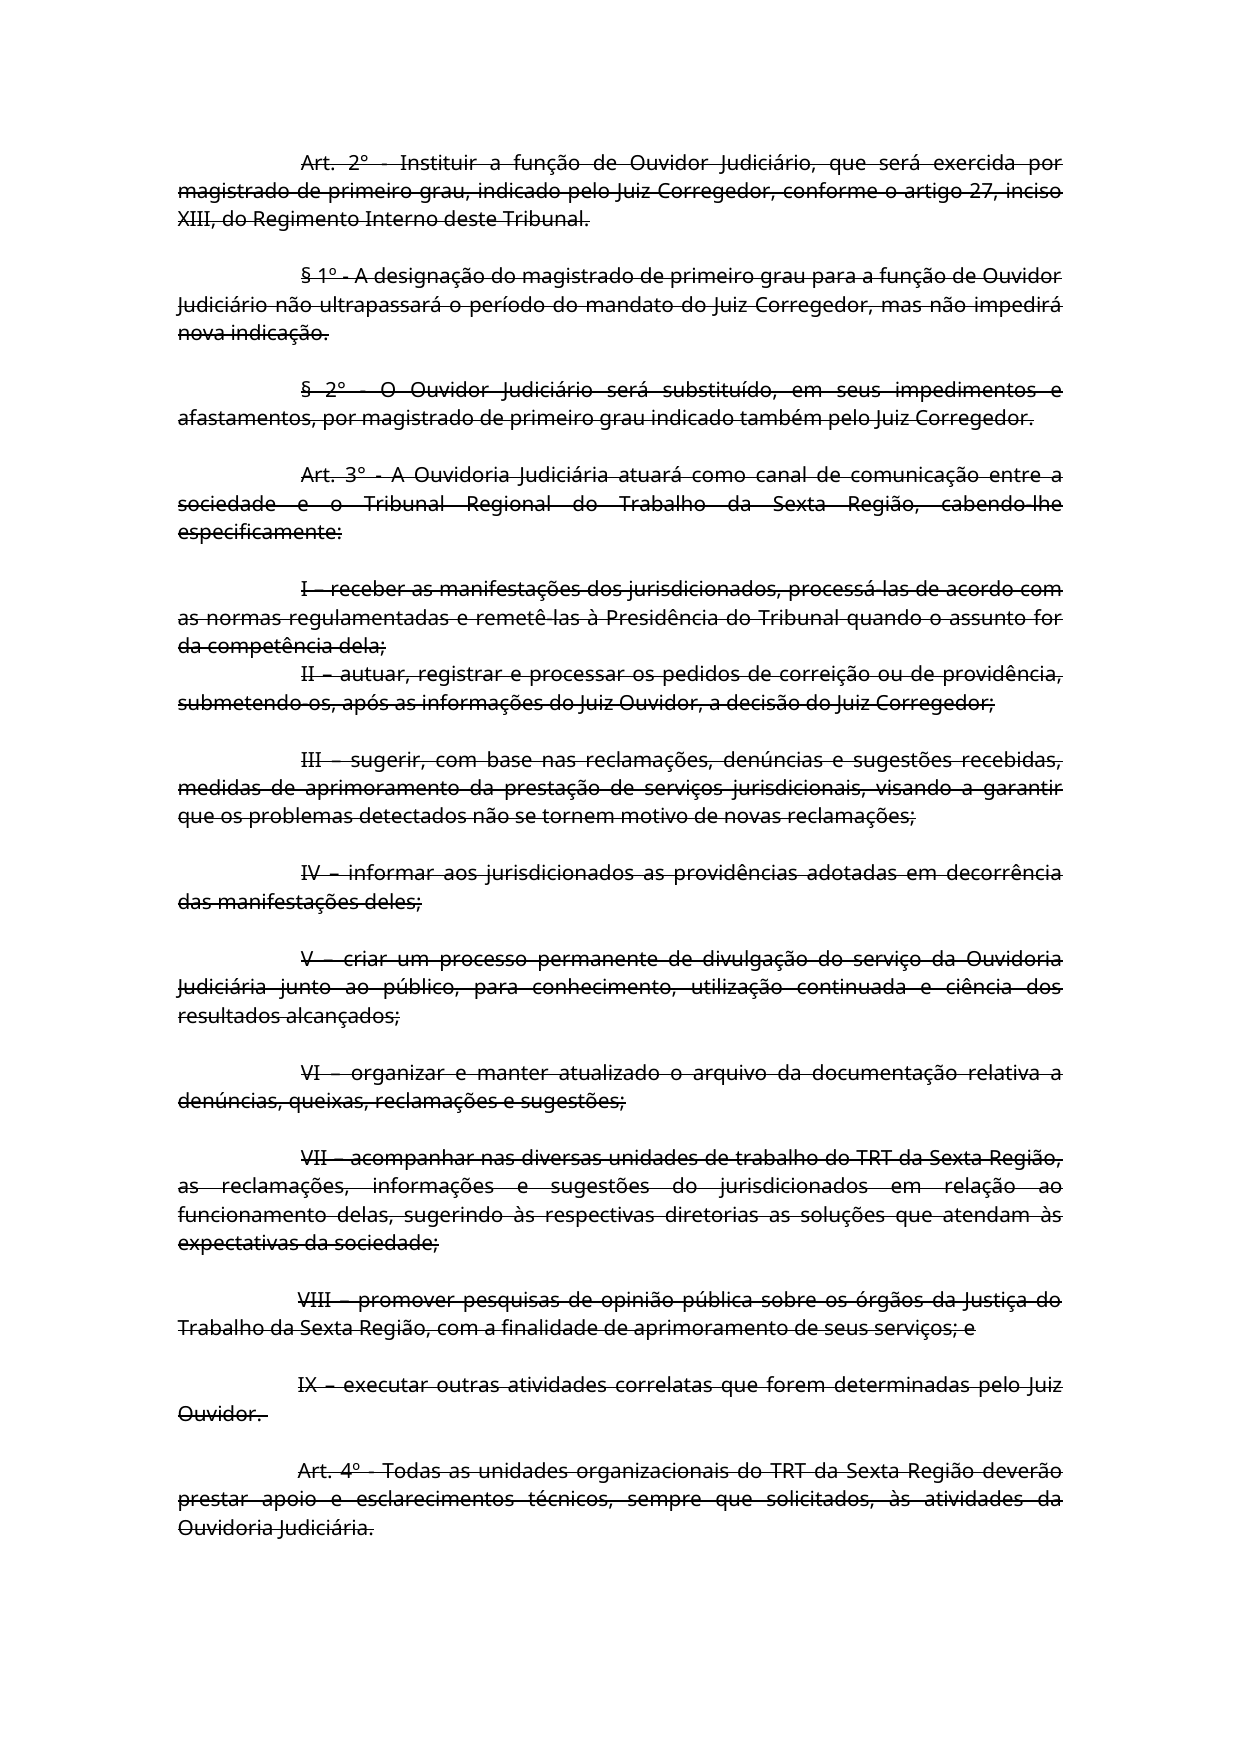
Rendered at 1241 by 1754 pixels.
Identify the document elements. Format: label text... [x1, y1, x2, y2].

text VII – acompanhar nas diversas unidades de trabalho do TRT da Sexta Região, as reclamações, informações e sugestões do jurisdicionados em relação ao funcionamento delas, sugerindo às respectivas diretorias as soluções que atendam às expectativas da sociedade; [177, 1189, 1063, 1216]
text IV – informar aos jurisdicionados as providências adotadas em decorrência das manifestações deles; [177, 858, 1063, 915]
text I – receber as manifestações dos jurisdicionados, processá-las de acordo com as normas regulamentadas e remetê-las à Presidência do Tribunal quando o assunto for da competência dela; [177, 574, 1063, 619]
text III – sugerir, com base nas reclamações, denúncias e sugestões recebidas, medidas de aprimoramento da prestação de serviços jurisdicionais, visando a garantir que os problemas detectados não se tornem motivo de novas reclamações; [177, 790, 1063, 830]
text Art. 2° - Instituir a função de Ouvidor Judiciário, que será exercida por magistrado de primeiro grau, indicado pelo Juiz Corregedor, conforme o artigo 27, inciso XIII, do Regimento Interno deste Tribunal. [177, 193, 1063, 233]
text § 1º - A designação do magistrado de primeiro grau para a função de Ouvidor Judiciário não ultrapassará o período do mandato do Juiz Corregedor, mas não impedirá nova indicação. [177, 307, 1063, 347]
text Art. 4º - Todas as unidades organizacionais do TRT da Sexta Região deverão prestar apoio e esclarecimentos técnicos, sempre que solicitados, às atividades da Ouvidoria Judiciária. [177, 1456, 1063, 1500]
text Art. 2° - Instituir a função de Ouvidor Judiciário, que será exercida por magistrado de primeiro grau, indicado pelo Juiz Corregedor, conforme o artigo 27, inciso XIII, do Regimento Interno deste Tribunal. [177, 148, 1063, 192]
text VII – acompanhar nas diversas unidades de trabalho do TRT da Sexta Região, as reclamações, informações e sugestões do jurisdicionados em relação ao funcionamento delas, sugerindo às respectivas diretorias as soluções que atendam às expectativas da sociedade; [177, 1143, 1063, 1188]
text V – criar um processo permanente de divulgação do serviço da Ouvidoria Judiciária junto ao público, para conhecimento, utilização continuada e ciência dos resultados alcançados; [177, 944, 1063, 988]
text § 2° - O Ouvidor Judiciário será substituído, em seus impedimentos e afastamentos, por magistrado de primeiro grau indicado também pelo Juiz Corregedor. [177, 375, 1063, 432]
text VI – organizar e manter atualizado o arquivo da documentação relativa a denúncias, queixas, reclamações e sugestões; [177, 1058, 1063, 1114]
text § 1º - A designação do magistrado de primeiro grau para a função de Ouvidor Judiciário não ultrapassará o período do mandato do Juiz Corregedor, mas não impedirá nova indicação. [177, 261, 1063, 306]
text Art. 4º - Todas as unidades organizacionais do TRT da Sexta Região deverão prestar apoio e esclarecimentos técnicos, sempre que solicitados, às atividades da Ouvidoria Judiciária. [177, 1501, 1063, 1541]
text I – receber as manifestações dos jurisdicionados, processá-las de acordo com as normas regulamentadas e remetê-las à Presidência do Tribunal quando o assunto for da competência dela; [177, 620, 1063, 659]
text Art. 3° - A Ouvidoria Judiciária atuará como canal de comunicação entre a sociedade e o Tribunal Regional do Trabalho da Sexta Região, cabendo-lhe especificamente: [177, 460, 1063, 505]
text V – criar um processo permanente de divulgação do serviço da Ouvidoria Judiciária junto ao público, para conhecimento, utilização continuada e ciência dos resultados alcançados; [177, 990, 1063, 1029]
text IX – executar outras atividades correlatas que forem determinadas pelo Juiz Ouvidor. [177, 1370, 1063, 1427]
text VII – acompanhar nas diversas unidades de trabalho do TRT da Sexta Região, as reclamações, informações e sugestões do jurisdicionados em relação ao funcionamento delas, sugerindo às respectivas diretorias as soluções que atendam às expectativas da sociedade; [177, 1217, 1063, 1257]
text II – autuar, registrar e processar os pedidos de correição ou de providência, submetendo-os, após as informações do Juiz Ouvidor, a decisão do Juiz Corregedor; [177, 659, 1063, 716]
text Art. 3° - A Ouvidoria Judiciária atuará como canal de comunicação entre a sociedade e o Tribunal Regional do Trabalho da Sexta Região, cabendo-lhe especificamente: [177, 506, 1063, 546]
text III – sugerir, com base nas reclamações, denúncias e sugestões recebidas, medidas de aprimoramento da prestação de serviços jurisdicionais, visando a garantir que os problemas detectados não se tornem motivo de novas reclamações; [177, 745, 1063, 789]
text VIII – promover pesquisas de opinião pública sobre os órgãos da Justiça do Trabalho da Sexta Região, com a finalidade de aprimoramento de seus serviços; e [177, 1285, 1063, 1342]
